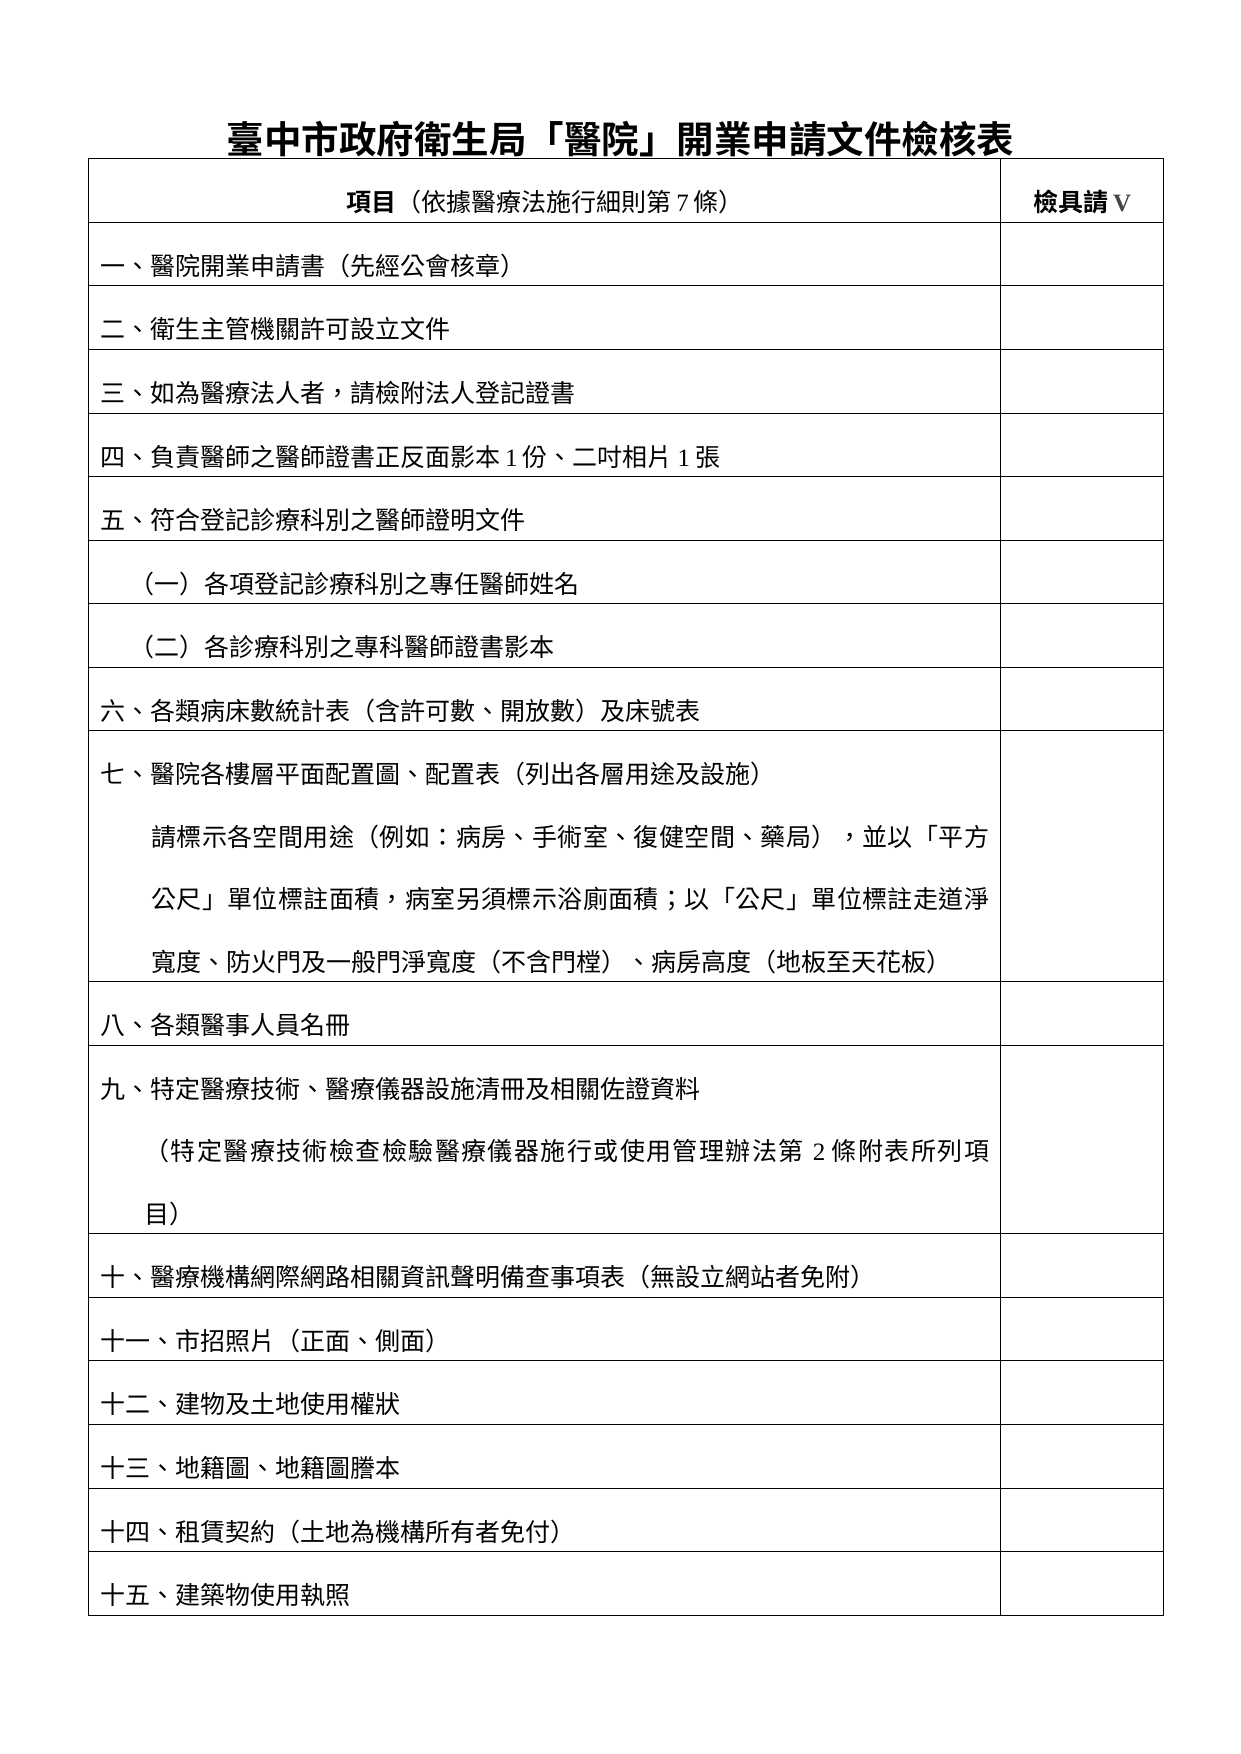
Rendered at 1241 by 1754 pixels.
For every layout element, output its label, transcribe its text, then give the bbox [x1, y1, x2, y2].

table_cell [1001, 1489, 1163, 1551]
table_cell [1001, 414, 1163, 476]
table_cell [1001, 1552, 1163, 1614]
table_cell 九、特定醫療技術、醫療儀器設施清冊及相關佐證資料 （特定醫療技術檢查檢驗醫療儀器施行或使用管理辦法第2條附表所列項目） [89, 1046, 1000, 1233]
table_cell [1001, 1425, 1163, 1487]
table_header 檢具請V [1001, 159, 1163, 222]
table_cell 十一、市招照片（正面、側面） [89, 1298, 1000, 1360]
table_cell 八、各類醫事人員名冊 [89, 982, 1000, 1045]
table_cell [1001, 541, 1163, 603]
table_cell 十五、建築物使用執照 [89, 1552, 1000, 1614]
table_cell 二、衛生主管機關許可設立文件 [89, 286, 1000, 349]
table_cell 三、如為醫療法人者，請檢附法人登記證書 [89, 350, 1000, 412]
table_cell [1001, 1234, 1163, 1297]
table_cell 六、各類病床數統計表（含許可數、開放數）及床號表 [89, 668, 1000, 730]
table_cell 十三、地籍圖、地籍圖謄本 [89, 1425, 1000, 1487]
table_cell [1001, 286, 1163, 349]
table_cell 十二、建物及土地使用權狀 [89, 1361, 1000, 1424]
table_cell [1001, 223, 1163, 285]
table_cell 七、醫院各樓層平面配置圖、配置表（列出各層用途及設施） 請標示各空間用途（例如：病房、手術室、復健空間、藥局），並以「平方公尺」單位標註面積，病室另須標示浴廁面積；以「公尺」單位標註走道淨寬度、防火門及一般門淨寬度（不含門樘）、病房高度（地板至天花板） [89, 731, 1000, 981]
table_cell [1001, 1361, 1163, 1424]
table_cell 一、醫院開業申請書（先經公會核章） [89, 223, 1000, 285]
table_cell [1001, 1046, 1163, 1233]
table_cell [1001, 982, 1163, 1045]
table_header 項目（依據醫療法施行細則第7條） [89, 159, 1000, 222]
table_cell [1001, 604, 1163, 667]
table_cell 十四、租賃契約（土地為機構所有者免付） [89, 1489, 1000, 1551]
table_cell [1001, 477, 1163, 539]
table_cell 四、負責醫師之醫師證書正反面影本1份、二吋相片1張 [89, 414, 1000, 476]
table_cell [1001, 668, 1163, 730]
table_cell （二）各診療科別之專科醫師證書影本 [89, 604, 1000, 667]
table_cell （一）各項登記診療科別之專任醫師姓名 [89, 541, 1000, 603]
text 臺中市政府衛生局「醫院」開業申請文件檢核表 [89, 96, 1152, 158]
table_cell 十、醫療機構網際網路相關資訊聲明備查事項表（無設立網站者免附） [89, 1234, 1000, 1297]
table_cell [1001, 731, 1163, 981]
table_cell [1001, 350, 1163, 412]
table_cell 五、符合登記診療科別之醫師證明文件 [89, 477, 1000, 539]
table_cell [1001, 1298, 1163, 1360]
